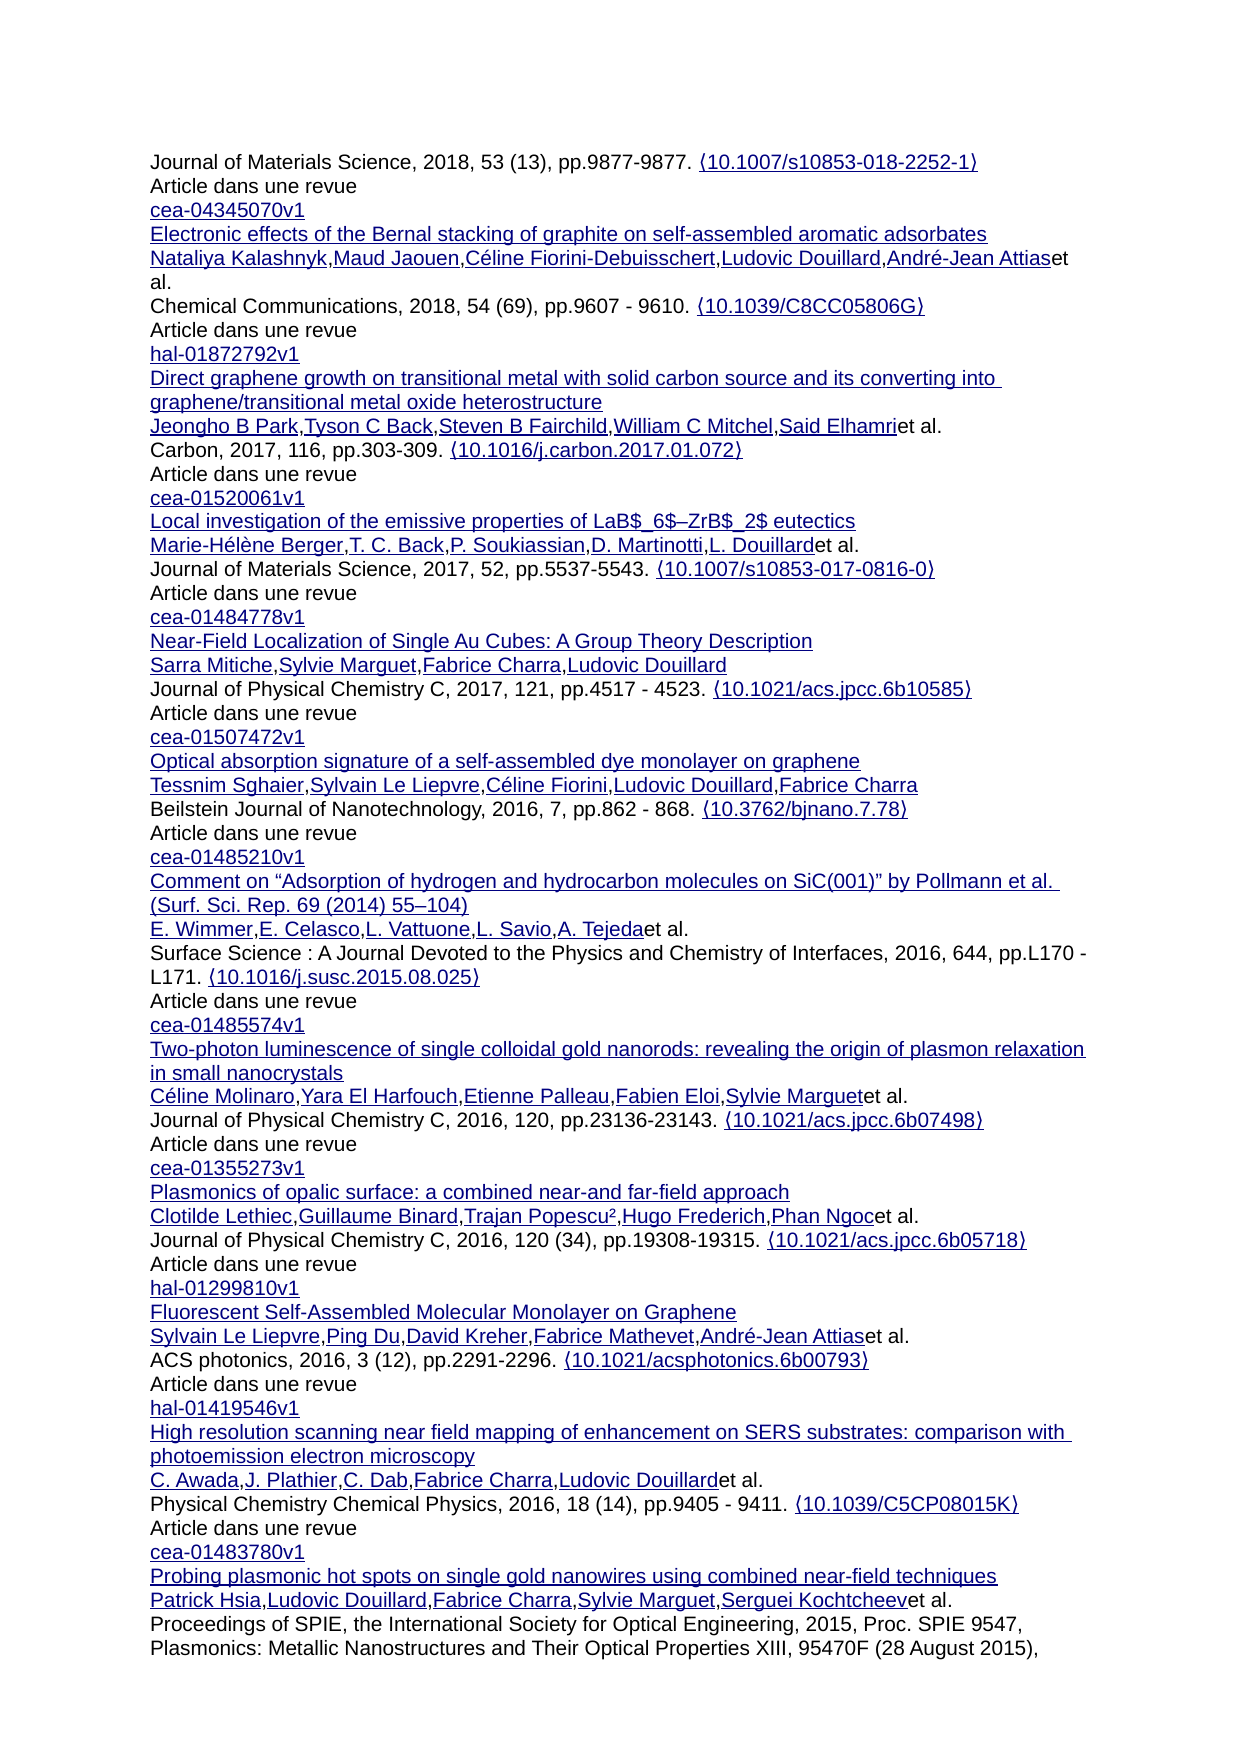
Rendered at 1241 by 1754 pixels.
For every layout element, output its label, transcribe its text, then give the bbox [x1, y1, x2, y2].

table_cell Comment on “Adsorption of hydrogen and hydrocarbon molecules on SiC(001)” by Pollmann et al. (Surf. Sci. Rep. 69 (2014) 55–104) E. Wimmer,E. Celasco,L. Vattuone,L. Savio,A. Tejedaet al. Surface Science : A Journal Devoted to the Physics and Chemistry of Interfaces, 2016, 644, pp.L170 - L171. ⟨10.1016/j.susc.2015.08.025⟩ Article dans une revue cea-01485574v1 [150, 869, 1090, 1036]
table_cell Fluorescent Self-Assembled Molecular Monolayer on Graphene Sylvain Le Liepvre,Ping Du,David Kreher,Fabrice Mathevet,André-Jean Attiaset al. ACS photonics, 2016, 3 (12), pp.2291-2296. ⟨10.1021/acsphotonics.6b00793⟩ Article dans une revue hal-01419546v1 [150, 1300, 1090, 1420]
table_cell Probing plasmonic hot spots on single gold nanowires using combined near-field techniques Patrick Hsia,Ludovic Douillard,Fabrice Charra,Sylvie Marguet,Serguei Kochtcheevet al. Proceedings of SPIE, the International Society for Optical Engineering, 2015, Proc. SPIE 9547, Plasmonics: Metallic Nanostructures and Their Optical Properties XIII, 95470F (28 August 2015), [150, 1564, 1090, 1659]
table_cell Plasmonics of opalic surface: a combined near-and far-field approach Clotilde Lethiec,Guillaume Binard,Trajan Popescu²,Hugo Frederich,Phan Ngocet al. Journal of Physical Chemistry C, 2016, 120 (34), pp.19308-19315. ⟨10.1021/acs.jpcc.6b05718⟩ Article dans une revue hal-01299810v1 [150, 1180, 1090, 1300]
table_cell Electronic effects of the Bernal stacking of graphite on self-assembled aromatic adsorbates Nataliya Kalashnyk,Maud Jaouen,Céline Fiorini-Debuisschert,Ludovic Douillard,André-Jean Attiaset al. Chemical Communications, 2018, 54 (69), pp.9607 - 9610. ⟨10.1039/C8CC05806G⟩ Article dans une revue hal-01872792v1 [150, 222, 1090, 366]
table_cell Direct graphene growth on transitional metal with solid carbon source and its converting into graphene/transitional metal oxide heterostructure Jeongho B Park,Tyson C Back,Steven B Fairchild,William C Mitchel,Said Elhamriet al. Carbon, 2017, 116, pp.303-309. ⟨10.1016/j.carbon.2017.01.072⟩ Article dans une revue cea-01520061v1 [150, 366, 1090, 509]
table_cell Optical absorption signature of a self-assembled dye monolayer on graphene Tessnim Sghaier,Sylvain Le Liepvre,Céline Fiorini,Ludovic Douillard,Fabrice Charra Beilstein Journal of Nanotechnology, 2016, 7, pp.862 - 868. ⟨10.3762/bjnano.7.78⟩ Article dans une revue cea-01485210v1 [150, 749, 1090, 869]
table_cell Local investigation of the emissive properties of LaB$_6$–ZrB$_2$ eutectics Marie-Hélène Berger,T. C. Back,P. Soukiassian,D. Martinotti,L. Douillardet al. Journal of Materials Science, 2017, 52, pp.5537-5543. ⟨10.1007/s10853-017-0816-0⟩ Article dans une revue cea-01484778v1 [150, 509, 1090, 629]
table_cell Two-photon luminescence of single colloidal gold nanorods: revealing the origin of plasmon relaxation in small nanocrystals Céline Molinaro,Yara El Harfouch,Etienne Palleau,Fabien Eloi,Sylvie Marguetet al. Journal of Physical Chemistry C, 2016, 120, pp.23136-23143. ⟨10.1021/acs.jpcc.6b07498⟩ Article dans une revue cea-01355273v1 [150, 1036, 1090, 1180]
table_cell Near-Field Localization of Single Au Cubes: A Group Theory Description Sarra Mitiche,Sylvie Marguet,Fabrice Charra,Ludovic Douillard Journal of Physical Chemistry C, 2017, 121, pp.4517 - 4523. ⟨10.1021/acs.jpcc.6b10585⟩ Article dans une revue cea-01507472v1 [150, 629, 1090, 749]
table_cell Journal of Materials Science, 2018, 53 (13), pp.9877-9877. ⟨10.1007/s10853-018-2252-1⟩ Article dans une revue cea-04345070v1 [150, 150, 1090, 222]
table_cell High resolution scanning near field mapping of enhancement on SERS substrates: comparison with photoemission electron microscopy C. Awada,J. Plathier,C. Dab,Fabrice Charra,Ludovic Douillardet al. Physical Chemistry Chemical Physics, 2016, 18 (14), pp.9405 - 9411. ⟨10.1039/C5CP08015K⟩ Article dans une revue cea-01483780v1 [150, 1420, 1090, 1563]
